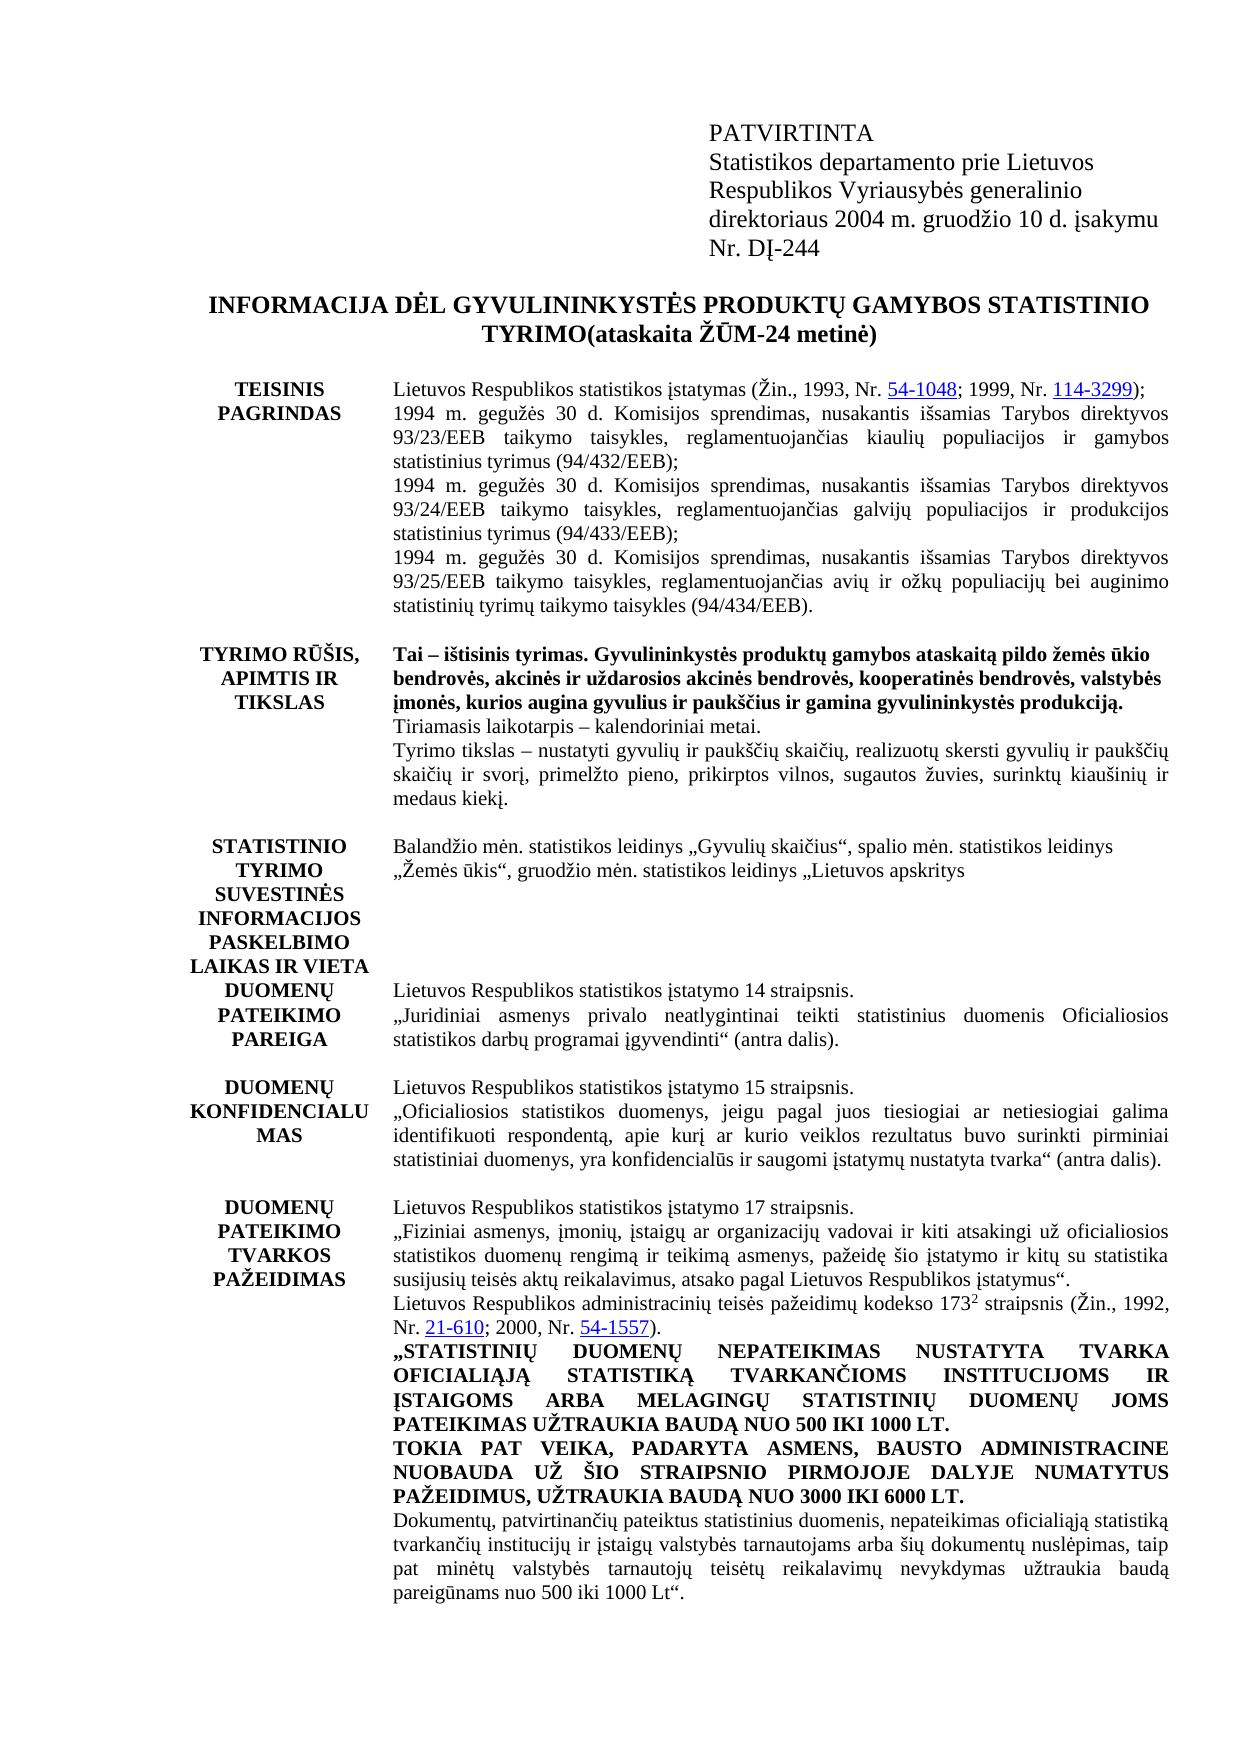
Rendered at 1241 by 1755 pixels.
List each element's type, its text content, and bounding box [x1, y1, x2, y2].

text INFORMACIJA DĖL GYVULININKYSTĖS PRODUKTŲ GAMYBOS STATISTINIO TYRIMO(ataskaita ŽŪM-24 metinė) [177, 291, 1181, 348]
table_header TEISINIS PAGRINDAS [177, 377, 382, 642]
text Statistikos departamento prie Lietuvos [177, 147, 1181, 176]
table_cell Tai – ištisinis tyrimas. Gyvulininkystės produktų gamybos ataskaitą pildo žemės ūkio bendrovės, akcinės ir uždarosios akcinės bendrovės, kooperatinės bendrovės, valstybės įmonės, kurios augina gyvulius ir paukščius ir gamina gyvulininkystės produkciją. Tiriamasis laikotarpis – kalendoriniai metai. Tyrimo tikslas – nustatyti gyvulių ir paukščių skaičių, realizuotų skersti gyvulių ir paukščių skaičių ir svorį, primelžto pieno, prikirptos vilnos, sugautos žuvies, surinktų kiaušinių ir medaus kiekį. [382, 642, 1181, 834]
table_cell DUOMENŲ PATEIKIMO TVARKOS PAŽEIDIMAS [177, 1195, 382, 1604]
table_cell DUOMENŲ KONFIDENCIALUMAS [177, 1075, 382, 1195]
table_header Lietuvos Respublikos statistikos įstatymas (Žin., 1993, Nr. 54-1048; 1999, Nr. 114-3299); 1994 m. gegužės 30 d. Komisijos sprendimas, nusakantis išsamias Tarybos direktyvos 93/23/EEB taikymo taisykles, reglamentuojančias kiaulių populiacijos ir gamybos statistinius tyrimus (94/432/EEB); 1994 m. gegužės 30 d. Komisijos sprendimas, nusakantis išsamias Tarybos direktyvos 93/24/EEB taikymo taisykles, reglamentuojančias galvijų populiacijos ir produkcijos statistinius tyrimus (94/433/EEB); 1994 m. gegužės 30 d. Komisijos sprendimas, nusakantis išsamias Tarybos direktyvos 93/25/EEB taikymo taisykles, reglamentuojančias avių ir ožkų populiacijų bei auginimo statistinių tyrimų taikymo taisykles (94/434/EEB). [382, 377, 1181, 642]
table_cell STATISTINIO TYRIMO SUVESTINĖS INFORMACIJOS PASKELBIMO LAIKAS IR VIETA [177, 834, 382, 978]
text PATVIRTINTA [177, 118, 1181, 147]
table_cell DUOMENŲ PATEIKIMO PAREIGA [177, 979, 382, 1075]
table_cell TYRIMO RŪŠIS, APIMTIS IR TIKSLAS [177, 642, 382, 834]
text Nr. DĮ-244 [177, 233, 1181, 262]
text Respublikos Vyriausybės generalinio [177, 176, 1181, 204]
table_cell Balandžio mėn. statistikos leidinys „Gyvulių skaičius“, spalio mėn. statistikos leidinys „Žemės ūkis“, gruodžio mėn. statistikos leidinys „Lietuvos apskritys [382, 834, 1181, 978]
text direktoriaus 2004 m. gruodžio 10 d. įsakymu [177, 204, 1181, 233]
table_cell Lietuvos Respublikos statistikos įstatymo 17 straipsnis. „Fiziniai asmenys, įmonių, įstaigų ar organizacijų vadovai ir kiti atsakingi už oficialiosios statistikos duomenų rengimą ir teikimą asmenys, pažeidę šio įstatymo ir kitų su statistika susijusių teisės aktų reikalavimus, atsako pagal Lietuvos Respublikos įstatymus“. Lietuvos Respublikos administracinių teisės pažeidimų kodekso 1732 straipsnis (Žin., 1992, Nr. 21-610; 2000, Nr. 54-1557). „Statistinių duomenų nepateikimas nustatyta tvarka oficialiąją statistiką tvarkančioms institucijoms ir įstaigoms arba melagingų statistinių duomenų joms pateikimas užtraukia baudą nuo 500 iki 1000 Lt. Tokia pat veika, padaryta asmens, bausto administracine nuobauda už šio straipsnio pirmojoje dalyje numatytus pažeidimus, užtraukia baudą nuo 3000 iki 6000 Lt. Dokumentų, patvirtinančių pateiktus statistinius duomenis, nepateikimas oficialiąją statistiką tvarkančių institucijų ir įstaigų valstybės tarnautojams arba šių dokumentų nuslėpimas, taip pat minėtų valstybės tarnautojų teisėtų reikalavimų nevykdymas užtraukia baudą pareigūnams nuo 500 iki 1000 Lt“. [382, 1195, 1181, 1604]
table_cell Lietuvos Respublikos statistikos įstatymo 15 straipsnis. „Oficialiosios statistikos duomenys, jeigu pagal juos tiesiogiai ar netiesiogiai galima identifikuoti respondentą, apie kurį ar kurio veiklos rezultatus buvo surinkti pirminiai statistiniai duomenys, yra konfidencialūs ir saugomi įstatymų nustatyta tvarka“ (antra dalis). [382, 1075, 1181, 1195]
table_cell Lietuvos Respublikos statistikos įstatymo 14 straipsnis. „Juridiniai asmenys privalo neatlygintinai teikti statistinius duomenis Oficialiosios statistikos darbų programai įgyvendinti“ (antra dalis). [382, 979, 1181, 1075]
